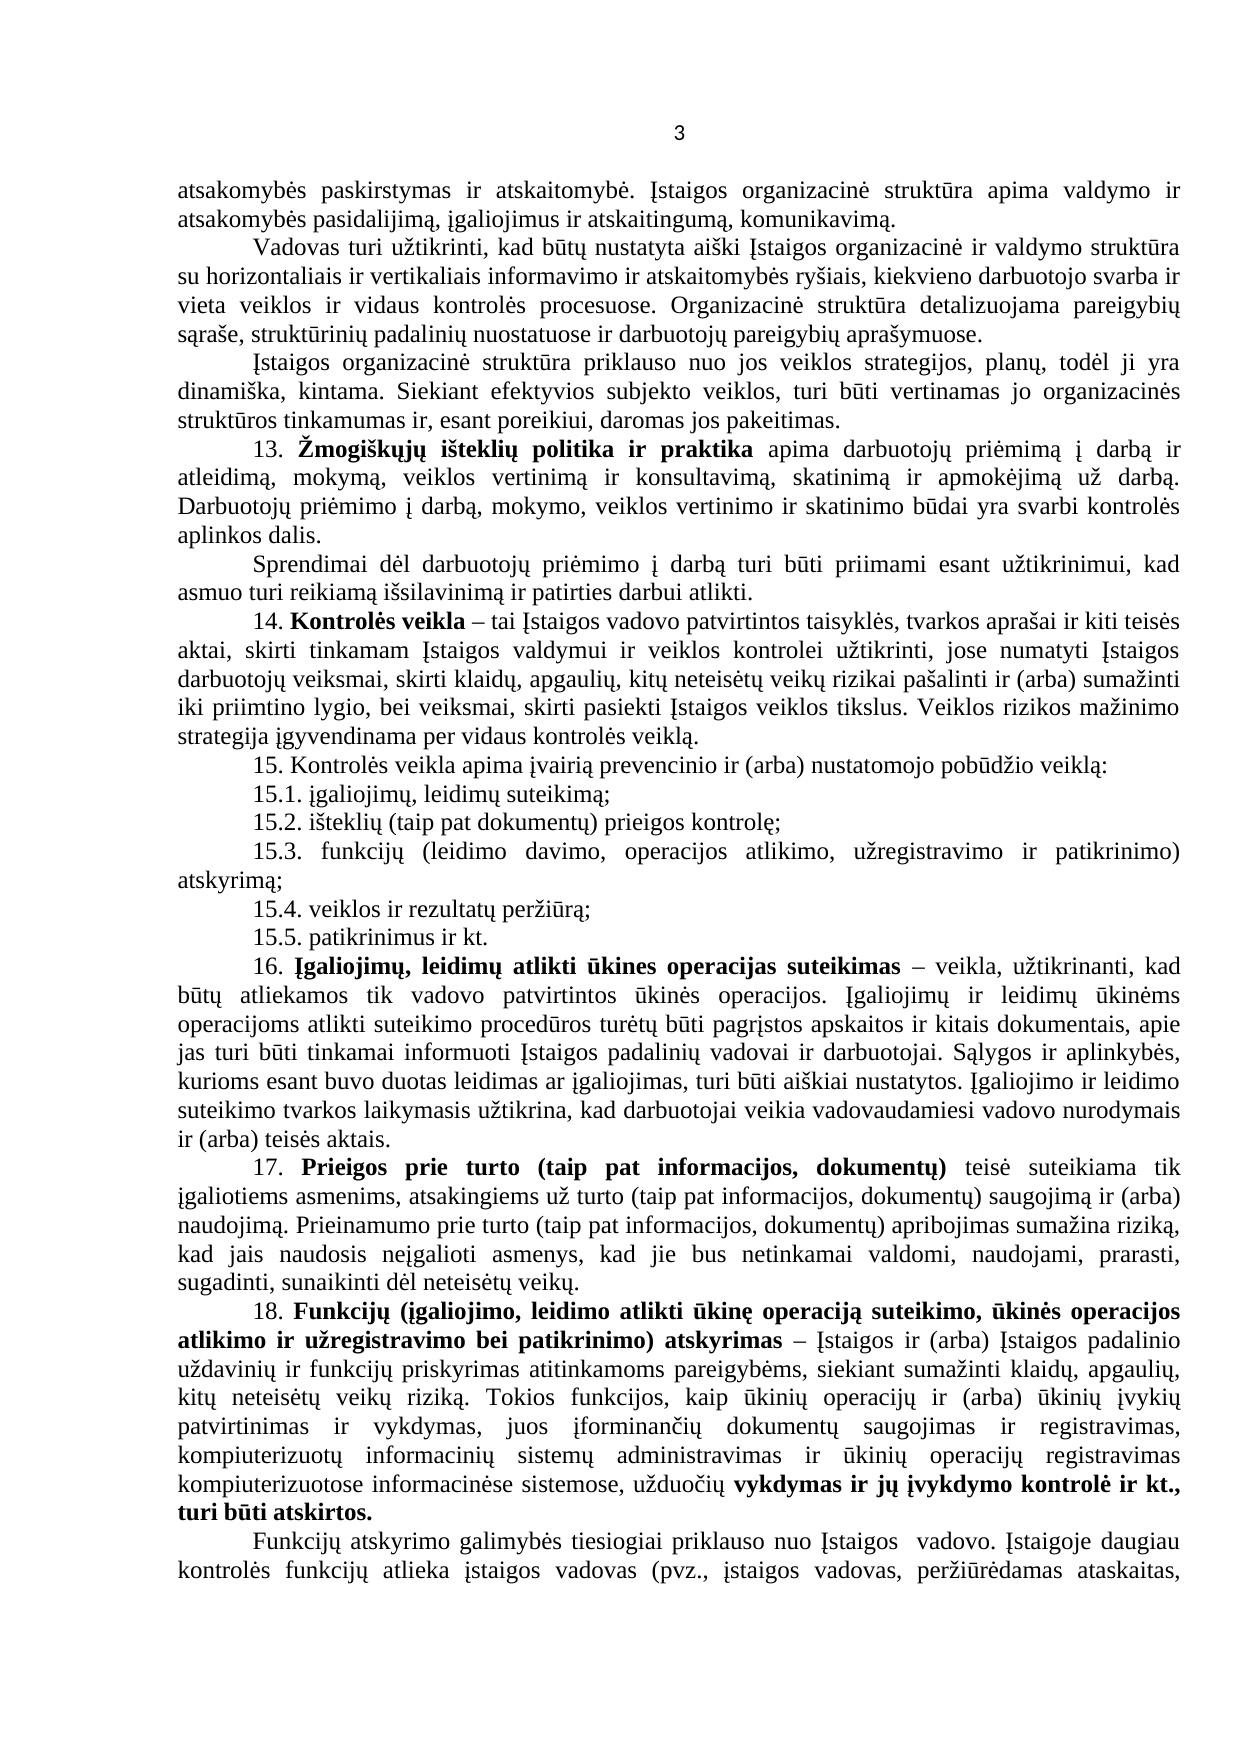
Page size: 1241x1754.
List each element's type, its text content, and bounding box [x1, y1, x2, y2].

text 13. Žmogiškųjų išteklių politika ir praktika apima darbuotojų priėmimą į darbą ir atleidimą, mokymą, veiklos vertinimą ir konsultavimą, skatinimą ir apmokėjimą už darbą. Darbuotojų priėmimo į darbą, mokymo, veiklos vertinimo ir skatinimo būdai yra svarbi kontrolės aplinkos dalis. [177, 434, 1181, 549]
text Sprendimai dėl darbuotojų priėmimo į darbą turi būti priimami esant užtikrinimui, kad asmuo turi reikiamą išsilavinimą ir patirties darbui atlikti. [177, 549, 1181, 606]
text Vadovas turi užtikrinti, kad būtų nustatyta aiški Įstaigos organizacinė ir valdymo struktūra su horizontaliais ir vertikaliais informavimo ir atskaitomybės ryšiais, kiekvieno darbuotojo svarba ir vieta veiklos ir vidaus kontrolės procesuose. Organizacinė struktūra detalizuojama pareigybių sąraše, struktūrinių padalinių nuostatuose ir darbuotojų pareigybių aprašymuose. [177, 232, 1181, 347]
text 15.4. veiklos ir rezultatų peržiūrą; [177, 894, 1181, 922]
text 18. Funkcijų (įgaliojimo, leidimo atlikti ūkinę operaciją suteikimo, ūkinės operacijos atlikimo ir užregistravimo bei patikrinimo) atskyrimas – Įstaigos ir (arba) Įstaigos padalinio uždavinių ir funkcijų priskyrimas atitinkamoms pareigybėms, siekiant sumažinti klaidų, apgaulių, kitų neteisėtų veikų riziką. Tokios funkcijos, kaip ūkinių operacijų ir (arba) ūkinių įvykių patvirtinimas ir vykdymas, juos įforminančių dokumentų saugojimas ir registravimas, kompiuterizuotų informacinių sistemų administravimas ir ūkinių operacijų registravimas kompiuterizuotose informacinėse sistemose, užduočių vykdymas ir jų įvykdymo kontrolė ir kt., turi būti atskirtos. [177, 1296, 1181, 1526]
text atsakomybės paskirstymas ir atskaitomybė. Įstaigos organizacinė struktūra apima valdymo ir atsakomybės pasidalijimą, įgaliojimus ir atskaitingumą, komunikavimą. [177, 175, 1181, 232]
text 15.2. išteklių (taip pat dokumentų) prieigos kontrolę; [177, 807, 1181, 836]
text 15. Kontrolės veikla apima įvairią prevencinio ir (arba) nustatomojo pobūdžio veiklą: [177, 750, 1181, 779]
text Funkcijų atskyrimo galimybės tiesiogiai priklauso nuo Įstaigos vadovo. Įstaigoje daugiau kontrolės funkcijų atlieka įstaigos vadovas (pvz., įstaigos vadovas, peržiūrėdamas ataskaitas, [177, 1526, 1181, 1584]
text 17. Prieigos prie turto (taip pat informacijos, dokumentų) teisė suteikiama tik įgaliotiems asmenims, atsakingiems už turto (taip pat informacijos, dokumentų) saugojimą ir (arba) naudojimą. Prieinamumo prie turto (taip pat informacijos, dokumentų) apribojimas sumažina riziką, kad jais naudosis neįgalioti asmenys, kad jie bus netinkamai valdomi, naudojami, prarasti, sugadinti, sunaikinti dėl neteisėtų veikų. [177, 1152, 1181, 1296]
text 16. Įgaliojimų, leidimų atlikti ūkines operacijas suteikimas – veikla, užtikrinanti, kad būtų atliekamos tik vadovo patvirtintos ūkinės operacijos. Įgaliojimų ir leidimų ūkinėms operacijoms atlikti suteikimo procedūros turėtų būti pagrįstos apskaitos ir kitais dokumentais, apie jas turi būti tinkamai informuoti Įstaigos padalinių vadovai ir darbuotojai. Sąlygos ir aplinkybės, kurioms esant buvo duotas leidimas ar įgaliojimas, turi būti aiškiai nustatytos. Įgaliojimo ir leidimo suteikimo tvarkos laikymasis užtikrina, kad darbuotojai veikia vadovaudamiesi vadovo nurodymais ir (arba) teisės aktais. [177, 951, 1181, 1152]
text 15.5. patikrinimus ir kt. [177, 922, 1181, 951]
text 14. Kontrolės veikla – tai Įstaigos vadovo patvirtintos taisyklės, tvarkos aprašai ir kiti teisės aktai, skirti tinkamam Įstaigos valdymui ir veiklos kontrolei užtikrinti, jose numatyti Įstaigos darbuotojų veiksmai, skirti klaidų, apgaulių, kitų neteisėtų veikų rizikai pašalinti ir (arba) sumažinti iki priimtino lygio, bei veiksmai, skirti pasiekti Įstaigos veiklos tikslus. Veiklos rizikos mažinimo strategija įgyvendinama per vidaus kontrolės veiklą. [177, 606, 1181, 750]
text 15.3. funkcijų (leidimo davimo, operacijos atlikimo, užregistravimo ir patikrinimo) atskyrimą; [177, 836, 1181, 894]
text 15.1. įgaliojimų, leidimų suteikimą; [177, 779, 1181, 807]
text Įstaigos organizacinė struktūra priklauso nuo jos veiklos strategijos, planų, todėl ji yra dinamiška, kintama. Siekiant efektyvios subjekto veiklos, turi būti vertinamas jo organizacinės struktūros tinkamumas ir, esant poreikiui, daromas jos pakeitimas. [177, 347, 1181, 434]
